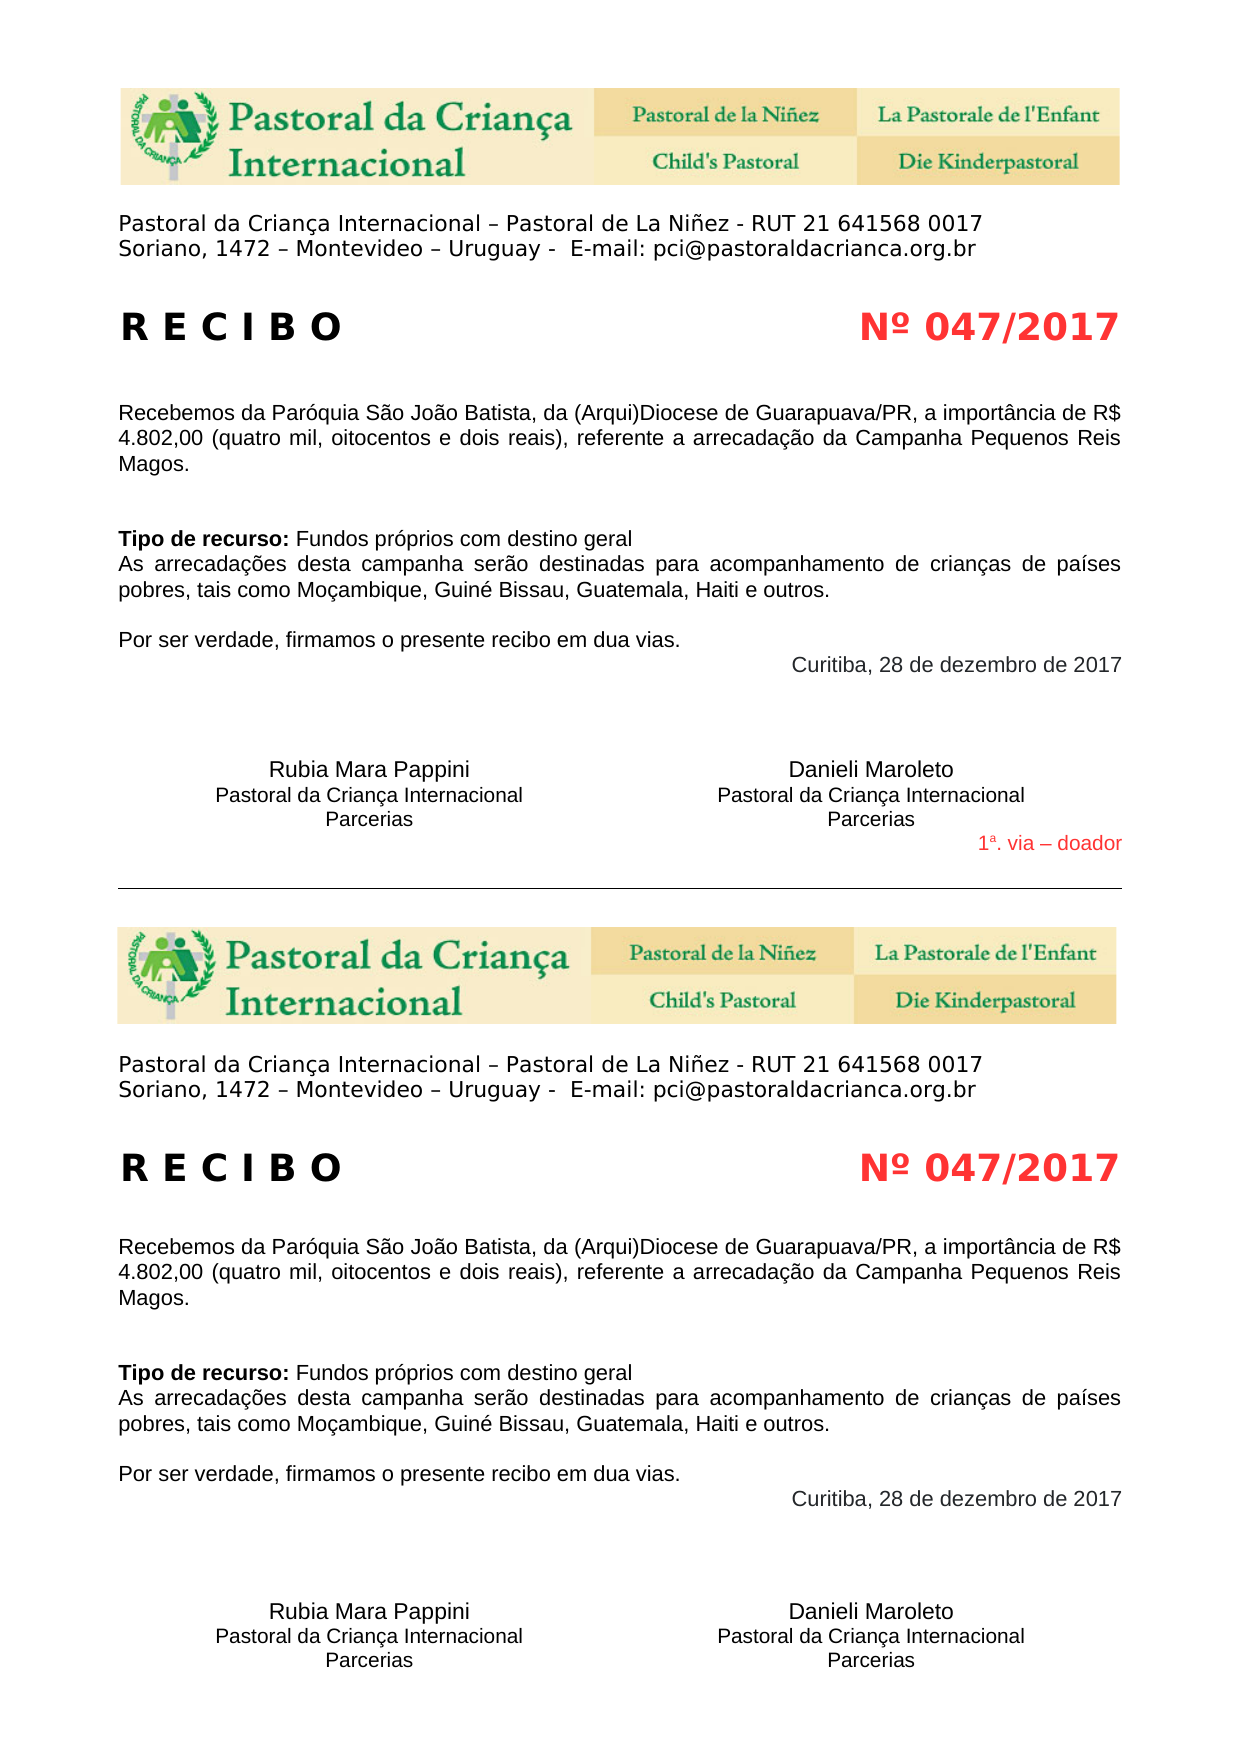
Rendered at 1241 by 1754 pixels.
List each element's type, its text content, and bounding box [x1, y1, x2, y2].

text As arrecadações desta campanha serão destinadas para acompanhamento de crianças de países pobres, tais como Moçambique, Guiné Bissau, Guatemala, Haiti e outros. [118, 1385, 1122, 1436]
text Curitiba, 28 de dezembro de 2017 [118, 1486, 1122, 1511]
text Soriano, 1472 – Montevideo – Uruguay - E-mail: pci@pastoraldacrianca.org.br [118, 236, 1122, 262]
picture [117, 927, 1117, 1024]
text As arrecadações desta campanha serão destinadas para acompanhamento de crianças de países pobres, tais como Moçambique, Guiné Bissau, Guatemala, Haiti e outros. [118, 551, 1122, 602]
text Soriano, 1472 – Montevideo – Uruguay - E-mail: pci@pastoraldacrianca.org.br [118, 1078, 1122, 1103]
text Pastoral da Criança Internacional – Pastoral de La Niñez - RUT 21 641568 0017 [118, 1052, 1122, 1078]
text Tipo de recurso: Fundos próprios com destino geral [118, 526, 1122, 551]
text Pastoral da Criança Internacional – Pastoral de La Niñez - RUT 21 641568 0017 [118, 211, 1122, 236]
text R E C I B O Nº 047/2017 [118, 1147, 1122, 1190]
table_header Rubia Mara Pappini Pastoral da Criança Internacional Parcerias [118, 1598, 620, 1672]
picture [120, 88, 1120, 185]
text Por ser verdade, firmamos o presente recibo em dua vias. [118, 627, 1122, 652]
text Curitiba, 28 de dezembro de 2017 [118, 652, 1122, 677]
text 1a. via – doador [118, 831, 1122, 855]
text Recebemos da Paróquia São João Batista, da (Arqui)Diocese de Guarapuava/PR, a importância de R$ 4.802,00 (quatro mil, oitocentos e dois reais), referente a arrecadação da Campanha Pequenos Reis Magos. [118, 1234, 1122, 1310]
table_header Rubia Mara Pappini Pastoral da Criança Internacional Parcerias [118, 756, 620, 831]
text Por ser verdade, firmamos o presente recibo em dua vias. [118, 1461, 1122, 1486]
table_header Danieli Maroleto Pastoral da Criança Internacional Parcerias [620, 756, 1122, 831]
text Tipo de recurso: Fundos próprios com destino geral [118, 1360, 1122, 1385]
text R E C I B O Nº 047/2017 [118, 305, 1122, 349]
text Recebemos da Paróquia São João Batista, da (Arqui)Diocese de Guarapuava/PR, a importância de R$ 4.802,00 (quatro mil, oitocentos e dois reais), referente a arrecadação da Campanha Pequenos Reis Magos. [118, 400, 1122, 476]
table_header Danieli Maroleto Pastoral da Criança Internacional Parcerias [620, 1598, 1122, 1672]
